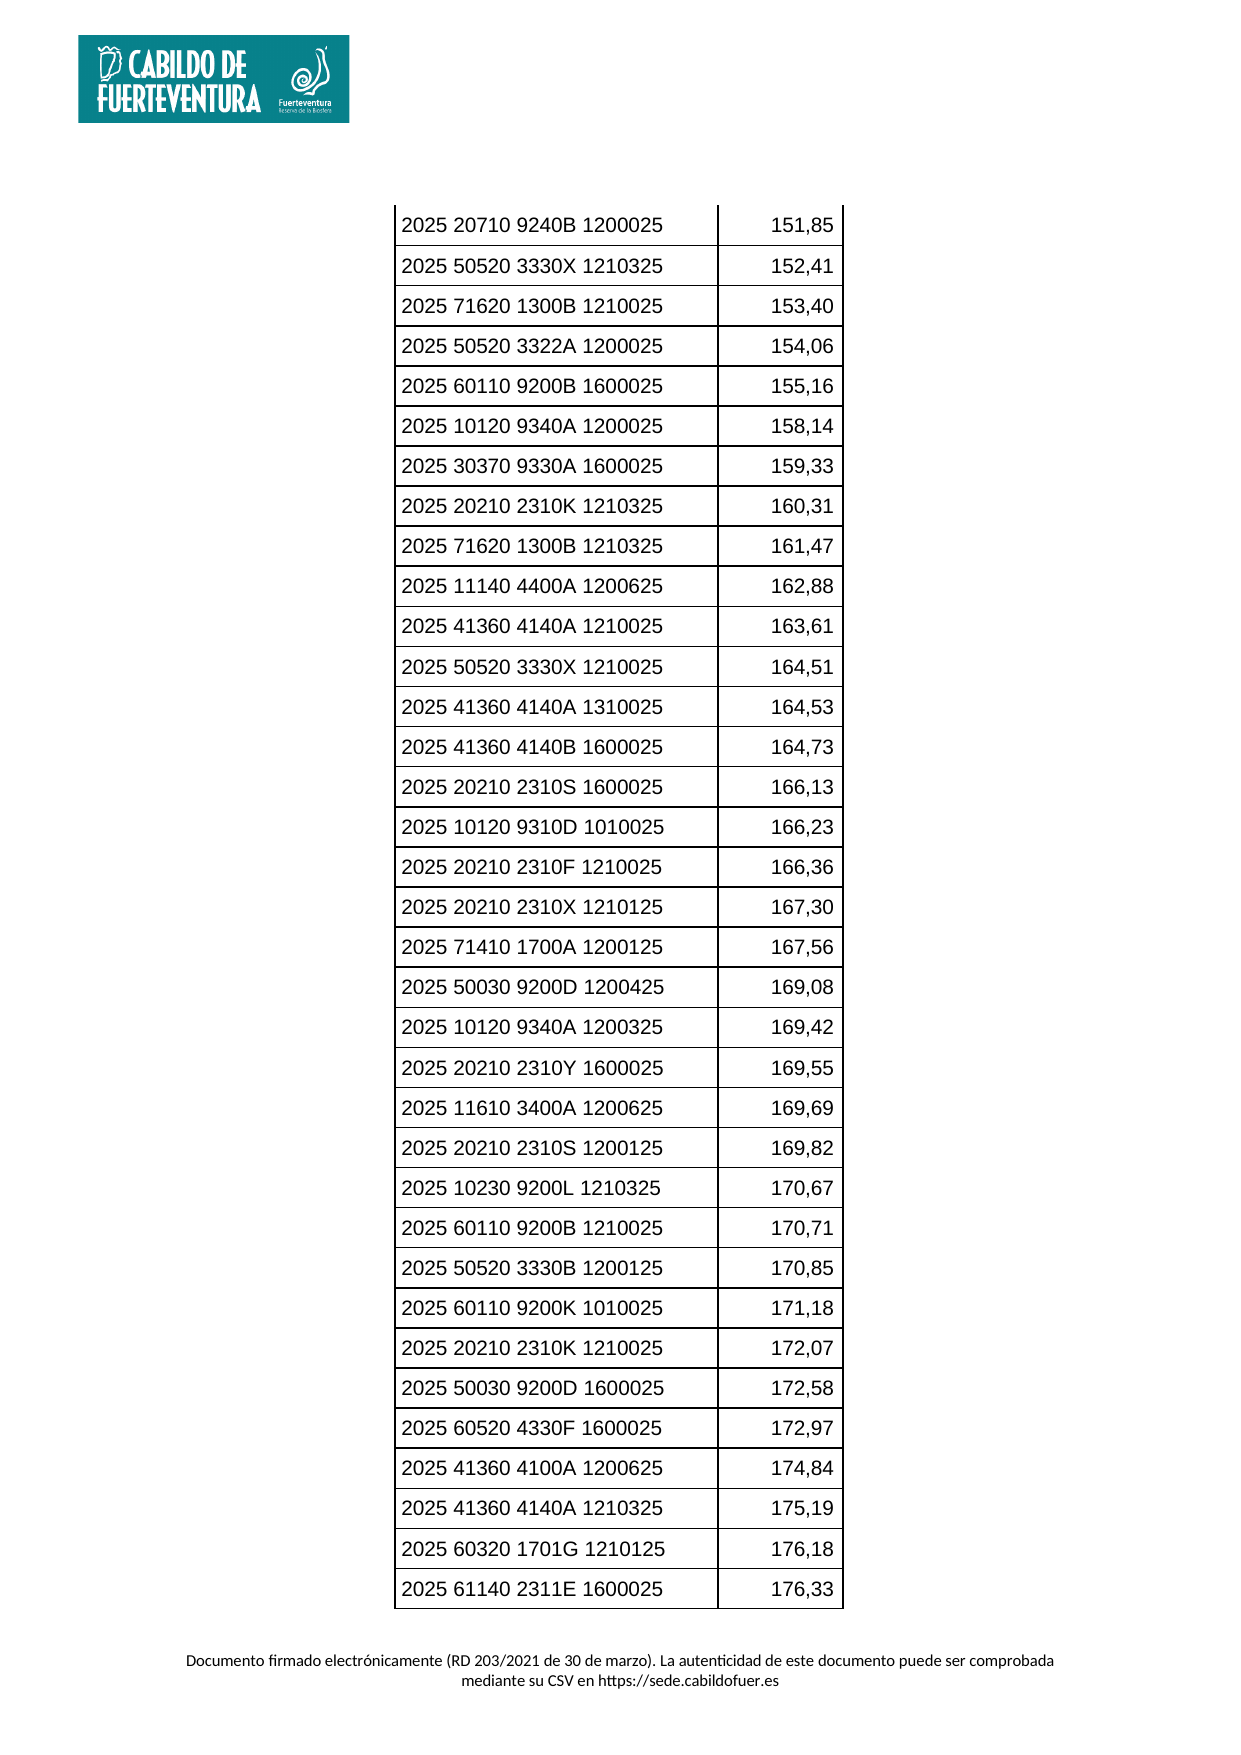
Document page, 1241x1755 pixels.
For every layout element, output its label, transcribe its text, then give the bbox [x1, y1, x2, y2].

table_cell 2025 20210 2310X 1210125 [396, 888, 717, 926]
table_cell 2025 41360 4140A 1210325 [396, 1489, 717, 1527]
table_cell 155,16 [719, 367, 842, 405]
table_cell 2025 20210 2310K 1210325 [396, 487, 717, 525]
table_cell 2025 60320 1701G 1210125 [396, 1529, 717, 1568]
table_cell 169,08 [719, 968, 842, 1006]
table_cell 2025 71410 1700A 1200125 [396, 928, 717, 966]
table_cell 163,61 [719, 607, 842, 646]
table_cell 164,53 [719, 687, 842, 726]
table_cell 2025 10230 9200L 1210325 [396, 1168, 717, 1207]
table_cell 2025 60110 9200B 1600025 [396, 367, 717, 405]
table_cell 172,07 [719, 1329, 842, 1367]
table_cell 172,97 [719, 1409, 842, 1447]
table_cell 2025 20210 2310S 1600025 [396, 767, 717, 806]
table_cell 2025 60110 9200B 1210025 [396, 1208, 717, 1247]
table_cell 2025 11610 3400A 1200625 [396, 1088, 717, 1127]
table_cell 170,67 [719, 1168, 842, 1207]
table_cell 2025 61140 2311E 1600025 [396, 1569, 717, 1608]
table_cell 2025 41360 4140A 1210025 [396, 607, 717, 646]
table_cell 160,31 [719, 487, 842, 525]
table_cell 2025 20210 2310F 1210025 [396, 848, 717, 886]
table_cell 175,19 [719, 1489, 842, 1527]
table_cell 162,88 [719, 567, 842, 606]
table_cell 2025 11140 4400A 1200625 [396, 567, 717, 606]
table_cell 2025 50520 3330X 1210025 [396, 647, 717, 686]
table_cell 167,56 [719, 928, 842, 966]
table_cell 169,42 [719, 1008, 842, 1046]
table_cell 2025 50030 9200D 1600025 [396, 1369, 717, 1407]
table_cell 169,55 [719, 1048, 842, 1087]
table_cell 2025 50520 3322A 1200025 [396, 327, 717, 365]
table_header 2025 20710 9240B 1200025 [396, 205, 717, 245]
table_cell 2025 30370 9330A 1600025 [396, 447, 717, 485]
table_cell 174,84 [719, 1449, 842, 1487]
table_cell 164,73 [719, 727, 842, 766]
table_cell 152,41 [719, 246, 842, 285]
table_cell 2025 50520 3330B 1200125 [396, 1248, 717, 1287]
table_cell 170,85 [719, 1248, 842, 1287]
table_cell 167,30 [719, 888, 842, 926]
table_header 151,85 [719, 205, 842, 245]
table_cell 154,06 [719, 327, 842, 365]
table_cell 2025 20210 2310K 1210025 [396, 1329, 717, 1367]
table_cell 169,69 [719, 1088, 842, 1127]
table_cell 2025 60110 9200K 1010025 [396, 1289, 717, 1327]
table_cell 153,40 [719, 286, 842, 325]
table_cell 159,33 [719, 447, 842, 485]
table_cell 161,47 [719, 527, 842, 565]
table_cell 2025 20210 2310Y 1600025 [396, 1048, 717, 1087]
table_cell 2025 41360 4140B 1600025 [396, 727, 717, 766]
table_cell 2025 60520 4330F 1600025 [396, 1409, 717, 1447]
table_cell 158,14 [719, 407, 842, 445]
table_cell 2025 50520 3330X 1210325 [396, 246, 717, 285]
table_cell 166,36 [719, 848, 842, 886]
table_cell 176,33 [719, 1569, 842, 1608]
table_cell 2025 41360 4100A 1200625 [396, 1449, 717, 1487]
table_cell 169,82 [719, 1128, 842, 1167]
table_cell 164,51 [719, 647, 842, 686]
table_cell 2025 10120 9310D 1010025 [396, 808, 717, 846]
table_cell 171,18 [719, 1289, 842, 1327]
table_cell 2025 10120 9340A 1200025 [396, 407, 717, 445]
table_cell 2025 71620 1300B 1210325 [396, 527, 717, 565]
table_cell 2025 20210 2310S 1200125 [396, 1128, 717, 1167]
table_cell 176,18 [719, 1529, 842, 1568]
table_cell 166,23 [719, 808, 842, 846]
table_cell 2025 10120 9340A 1200325 [396, 1008, 717, 1046]
table_cell 170,71 [719, 1208, 842, 1247]
table_cell 166,13 [719, 767, 842, 806]
table_cell 2025 71620 1300B 1210025 [396, 286, 717, 325]
table_cell 2025 41360 4140A 1310025 [396, 687, 717, 726]
table_cell 2025 50030 9200D 1200425 [396, 968, 717, 1006]
table_cell 172,58 [719, 1369, 842, 1407]
